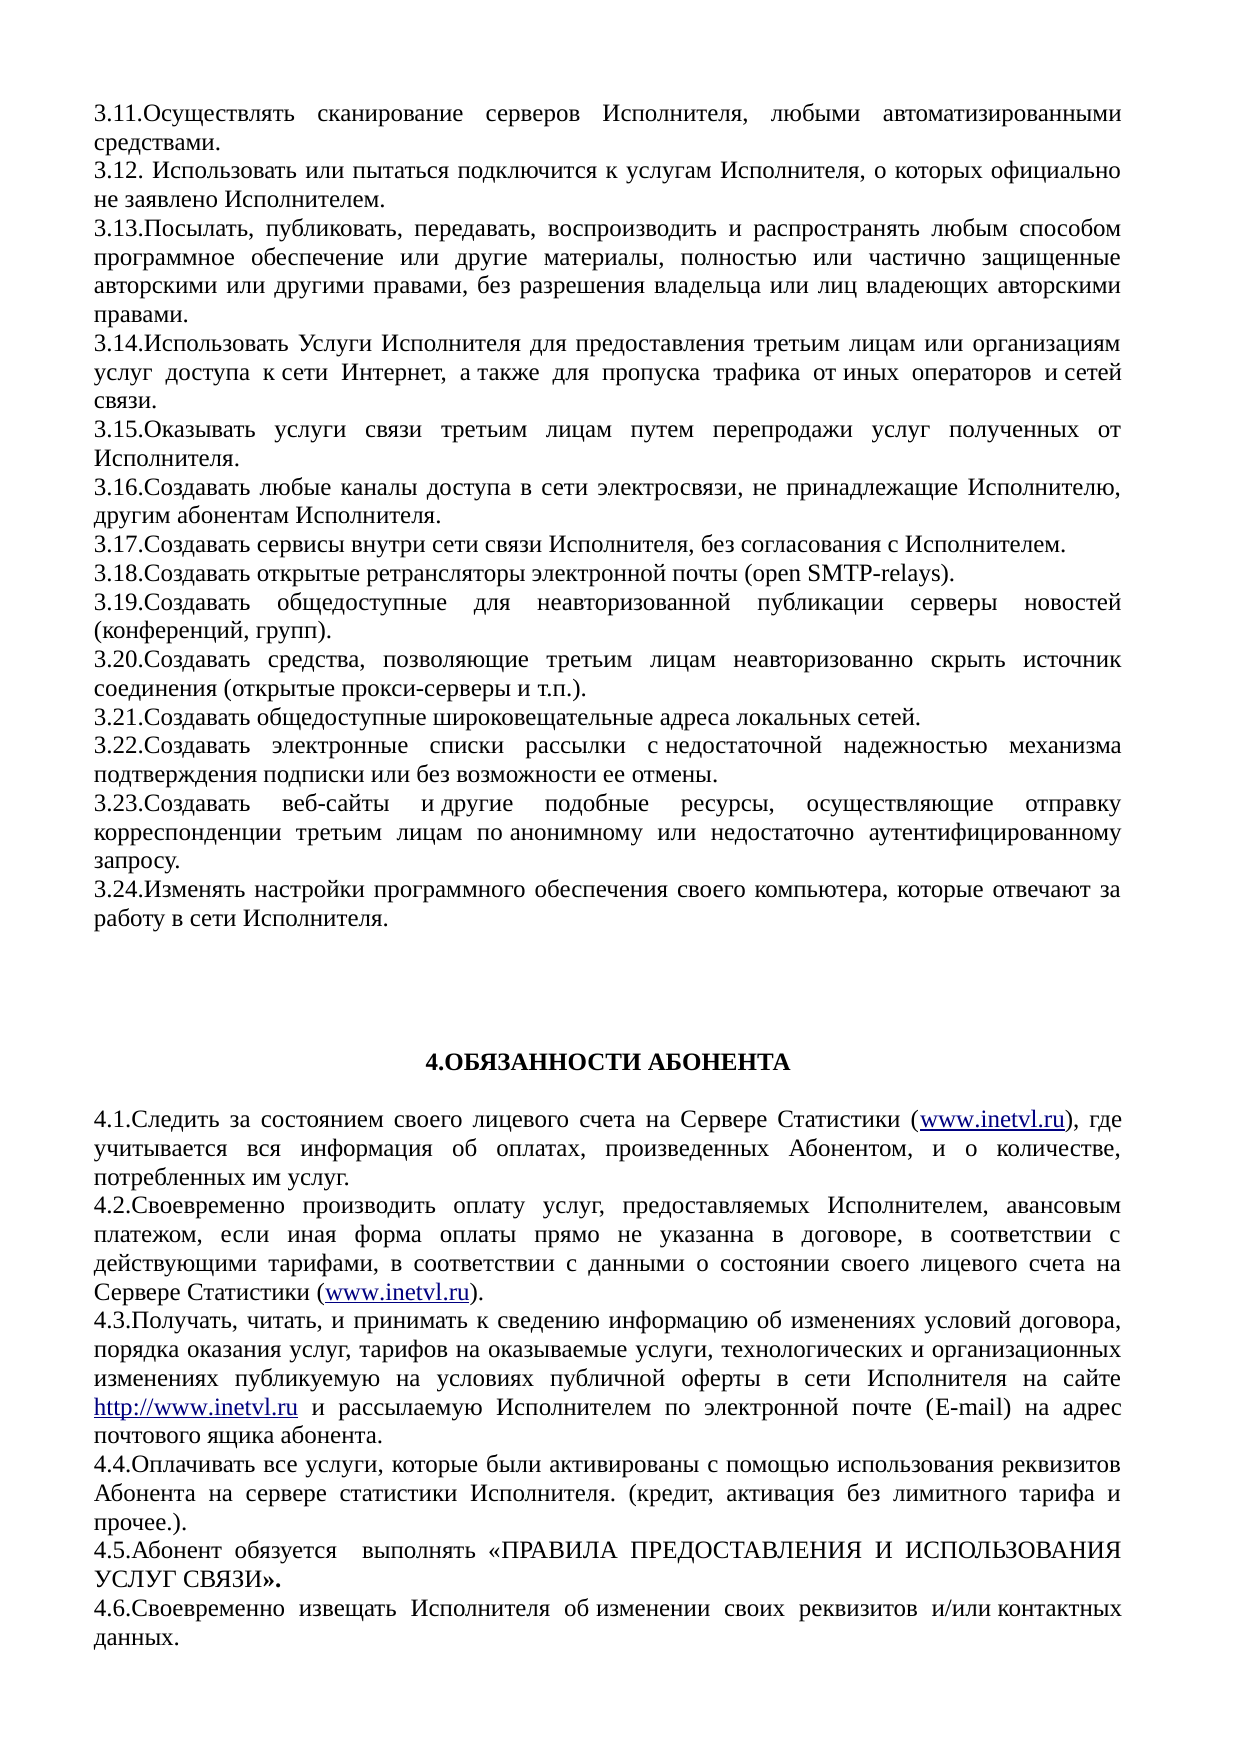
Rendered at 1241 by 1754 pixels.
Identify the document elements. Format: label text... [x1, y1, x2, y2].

list Создавать открытые ретрансляторы электронной почты (open SMTP-relays). [94, 558, 1122, 587]
list Изменять настройки программного обеспечения своего компьютера, которые отвечают за работу в сети Исполнителя. [94, 874, 1122, 932]
list Создавать сервисы внутри сети связи Исполнителя, без согласования с Исполнителем. [94, 529, 1122, 558]
list Создавать общедоступные для неавторизованной публикации серверы новостей (конференций, групп). [94, 587, 1122, 644]
list Посылать, публиковать, передавать, воспроизводить и распространять любым способом программное обеспечение или другие материалы, полностью или частично защищенные авторскими или другими правами, без разрешения владельца или лиц владеющих авторскими правами. [94, 213, 1122, 328]
list Создавать общедоступные широковещательные адреса локальных сетей. [94, 702, 1122, 730]
list Создавать любые каналы доступа в сети электросвязи, не принадлежащие Исполнителю, другим абонентам Исполнителя. [94, 472, 1122, 529]
list Использовать Услуги Исполнителя для предоставления третьим лицам или организациям услуг доступа к сети Интернет, а также для пропуска трафика от иных операторов и сетей связи. [94, 328, 1122, 414]
list Создавать средства, позволяющие третьим лицам неавторизованно скрыть источник соединения (открытые прокси-серверы и т.п.). [94, 644, 1122, 702]
list Создавать веб-сайты и другие подобные ресурсы, осуществляющие отправку корреспонденции третьим лицам по анонимному или недостаточно аутентифицированному запросу. [94, 788, 1122, 874]
list Следить за состоянием своего лицевого счета на Сервере Статистики (www.inetvl.ru), где учитывается вся информация об оплатах, произведенных Абонентом, и о количестве, потребленных им услуг. [94, 1104, 1122, 1190]
list Абонент обязуется выполнять «ПРАВИЛА ПРЕДОСТАВЛЕНИЯ И ИСПОЛЬЗОВАНИЯ УСЛУГ СВЯЗИ». [94, 1535, 1122, 1593]
list Получать, читать, и принимать к сведению информацию об изменениях условий договора, порядка оказания услуг, тарифов на оказываемые услуги, технологических и организационных изменениях публикуемую на условиях публичной оферты в сети Исполнителя на сайте http://www.inetvl.ru и рассылаемую Исполнителем по электронной почте (E-mail) на адрес почтового ящика абонента. [94, 1305, 1122, 1449]
list Своевременно извещать Исполнителя об изменении своих реквизитов и/или контактных данных. [94, 1593, 1122, 1650]
list Осуществлять сканирование серверов Исполнителя, любыми автоматизированными средствами. [94, 98, 1122, 155]
list ОБЯЗАННОСТИ АБОНЕНТА [94, 1047, 1122, 1075]
list Создавать электронные списки рассылки с недостаточной надежностью механизма подтверждения подписки или без возможности ее отмены. [94, 730, 1122, 788]
list Оказывать услуги связи третьим лицам путем перепродажи услуг полученных от Исполнителя. [94, 414, 1122, 472]
list Использовать или пытаться подключится к услугам Исполнителя, о которых официально не заявлено Исполнителем. [94, 155, 1122, 213]
list Оплачивать все услуги, которые были активированы с помощью использования реквизитов Абонента на сервере статистики Исполнителя. (кредит, активация без лимитного тарифа и прочее.). [94, 1449, 1122, 1535]
list Своевременно производить оплату услуг, предоставляемых Исполнителем, авансовым платежом, если иная форма оплаты прямо не указанна в договоре, в соответствии с действующими тарифами, в соответствии с данными о состоянии своего лицевого счета на Сервере Статистики (www.inetvl.ru). [94, 1190, 1122, 1305]
